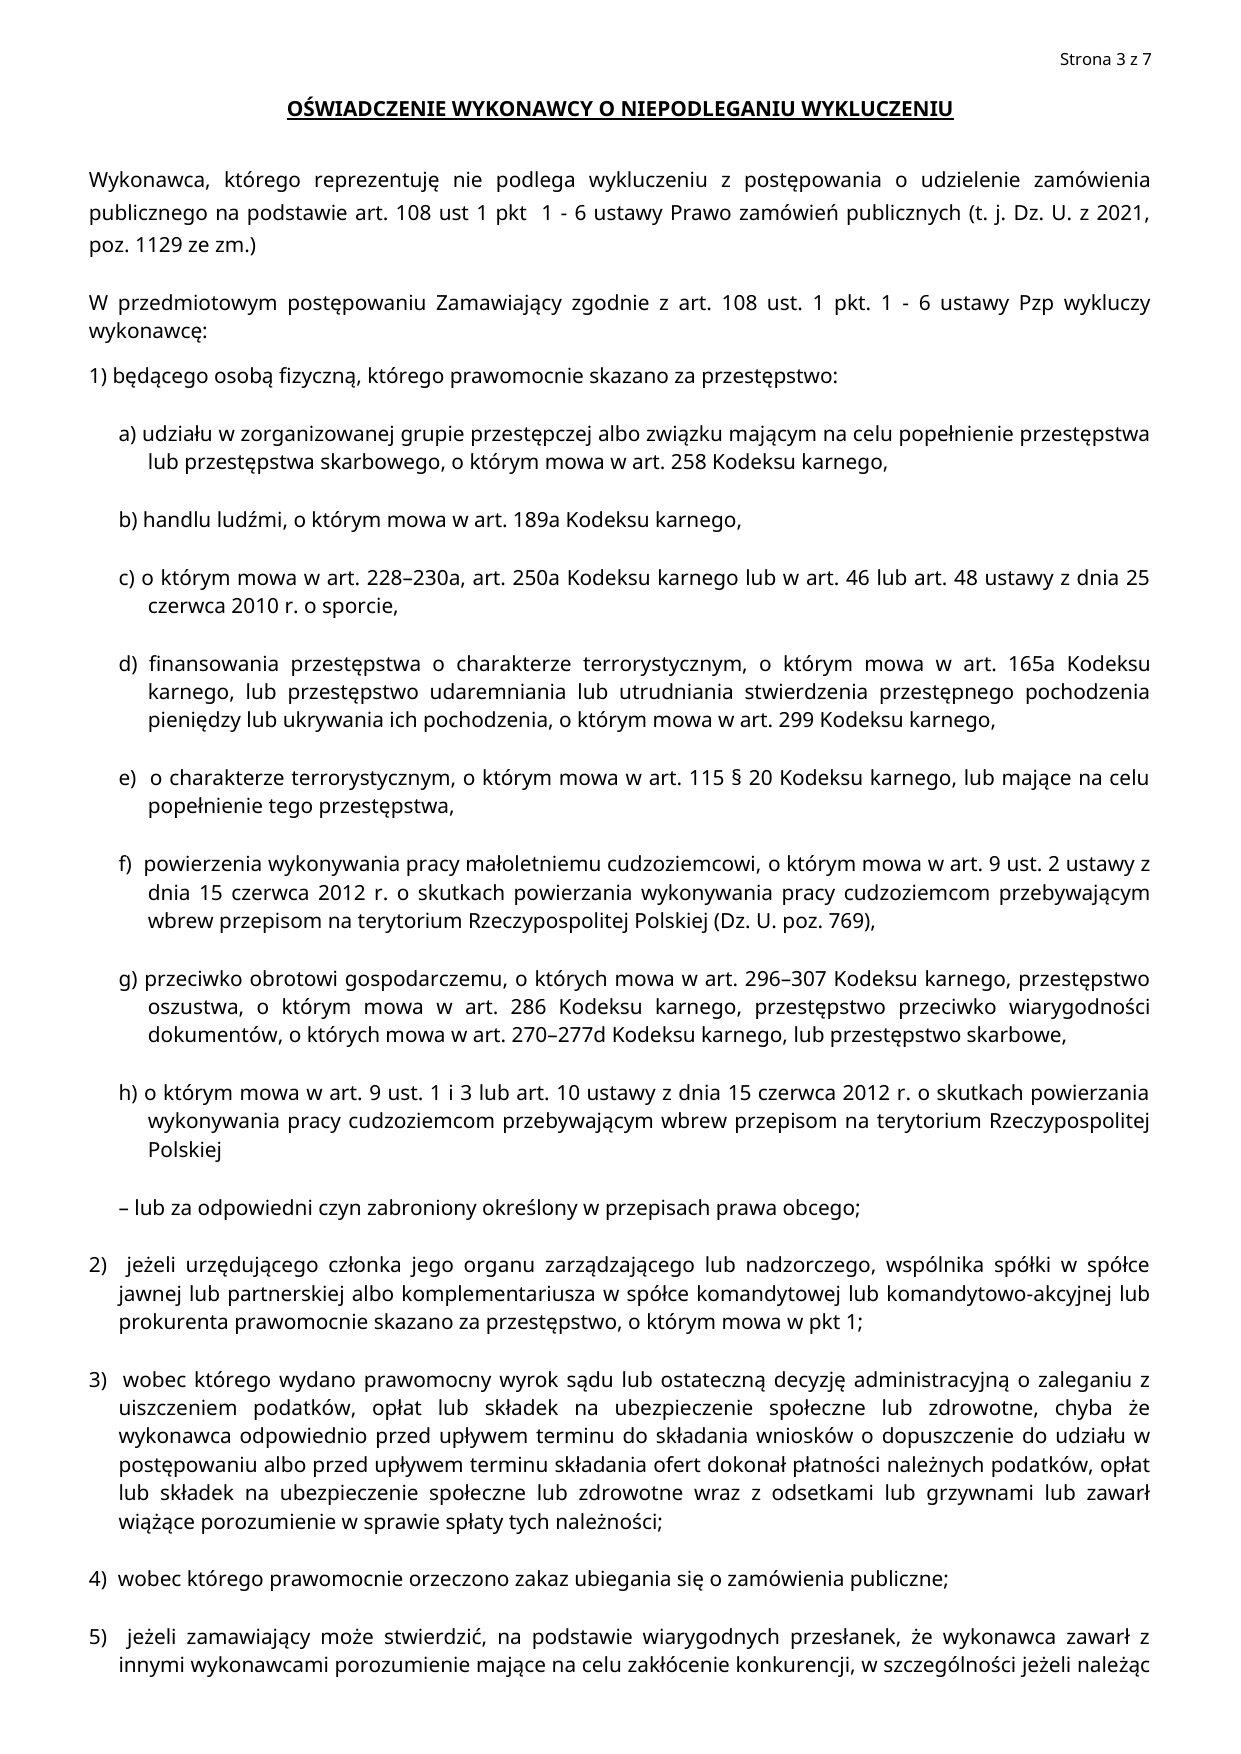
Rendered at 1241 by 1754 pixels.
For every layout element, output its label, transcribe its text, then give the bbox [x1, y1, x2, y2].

text Wykonawca, którego reprezentuję nie podlega wykluczeniu z postępowania o udzielenie zamówienia publicznego na podstawie art. 108 ust 1 pkt 1 - 6 ustawy Prawo zamówień publicznych (t. j. Dz. U. z 2021, poz. 1129 ze zm.) [89, 165, 1152, 259]
text 1) będącego osobą fizyczną, którego prawomocnie skazano za przestępstwo: [89, 361, 1152, 390]
text a) udziału w zorganizowanej grupie przestępczej albo związku mającym na celu popełnienie przestępstwa lub przestępstwa skarbowego, o którym mowa w art. 258 Kodeksu karnego, [118, 419, 1152, 476]
text OŚWIADCZENIE WYKONAWCY O NIEPODLEGANIU WYKLUCZENIU [89, 94, 1152, 122]
text 2) jeżeli urzędującego członka jego organu zarządzającego lub nadzorczego, wspólnika spółki w spółce jawnej lub partnerskiej albo komplementariusza w spółce komandytowej lub komandytowo-akcyjnej lub prokurenta prawomocnie skazano za przestępstwo, o którym mowa w pkt 1; [89, 1250, 1152, 1336]
text c) o którym mowa w art. 228–230a, art. 250a Kodeksu karnego lub w art. 46 lub art. 48 ustawy z dnia 25 czerwca 2010 r. o sporcie, [118, 563, 1152, 619]
text 4) wobec którego prawomocnie orzeczono zakaz ubiegania się o zamówienia publiczne; [89, 1564, 1152, 1593]
text – lub za odpowiedni czyn zabroniony określony w przepisach prawa obcego; [118, 1193, 1152, 1221]
text h) o którym mowa w art. 9 ust. 1 i 3 lub art. 10 ustawy z dnia 15 czerwca 2012 r. o skutkach powierzania wykonywania pracy cudzoziemcom przebywającym wbrew przepisom na terytorium Rzeczypospolitej Polskiej [118, 1078, 1152, 1163]
text b) handlu ludźmi, o którym mowa w art. 189a Kodeksu karnego, [118, 505, 1152, 533]
text e) o charakterze terrorystycznym, o którym mowa w art. 115 § 20 Kodeksu karnego, lub mające na celu popełnienie tego przestępstwa, [118, 763, 1152, 820]
text W przedmiotowym postępowaniu Zamawiający zgodnie z art. 108 ust. 1 pkt. 1 - 6 ustawy Pzp wykluczy wykonawcę: [89, 288, 1152, 345]
text 5) jeżeli zamawiający może stwierdzić, na podstawie wiarygodnych przesłanek, że wykonawca zawarł z innymi wykonawcami porozumienie mające na celu zakłócenie konkurencji, w szczególności jeżeli należąc [89, 1622, 1152, 1679]
text d) finansowania przestępstwa o charakterze terrorystycznym, o którym mowa w art. 165a Kodeksu karnego, lub przestępstwo udaremniania lub utrudniania stwierdzenia przestępnego pochodzenia pieniędzy lub ukrywania ich pochodzenia, o którym mowa w art. 299 Kodeksu karnego, [118, 649, 1152, 734]
text f) powierzenia wykonywania pracy małoletniemu cudzoziemcowi, o którym mowa w art. 9 ust. 2 ustawy z dnia 15 czerwca 2012 r. o skutkach powierzania wykonywania pracy cudzoziemcom przebywającym wbrew przepisom na terytorium Rzeczypospolitej Polskiej (Dz. U. poz. 769), [118, 849, 1152, 934]
text 3) wobec którego wydano prawomocny wyrok sądu lub ostateczną decyzję administracyjną o zaleganiu z uiszczeniem podatków, opłat lub składek na ubezpieczenie społeczne lub zdrowotne, chyba że wykonawca odpowiednio przed upływem terminu do składania wniosków o dopuszczenie do udziału w postępowaniu albo przed upływem terminu składania ofert dokonał płatności należnych podatków, opłat lub składek na ubezpieczenie społeczne lub zdrowotne wraz z odsetkami lub grzywnami lub zawarł wiążące porozumienie w sprawie spłaty tych należności; [89, 1365, 1152, 1535]
text g) przeciwko obrotowi gospodarczemu, o których mowa w art. 296–307 Kodeksu karnego, przestępstwo oszustwa, o którym mowa w art. 286 Kodeksu karnego, przestępstwo przeciwko wiarygodności dokumentów, o których mowa w art. 270–277d Kodeksu karnego, lub przestępstwo skarbowe, [118, 964, 1152, 1049]
